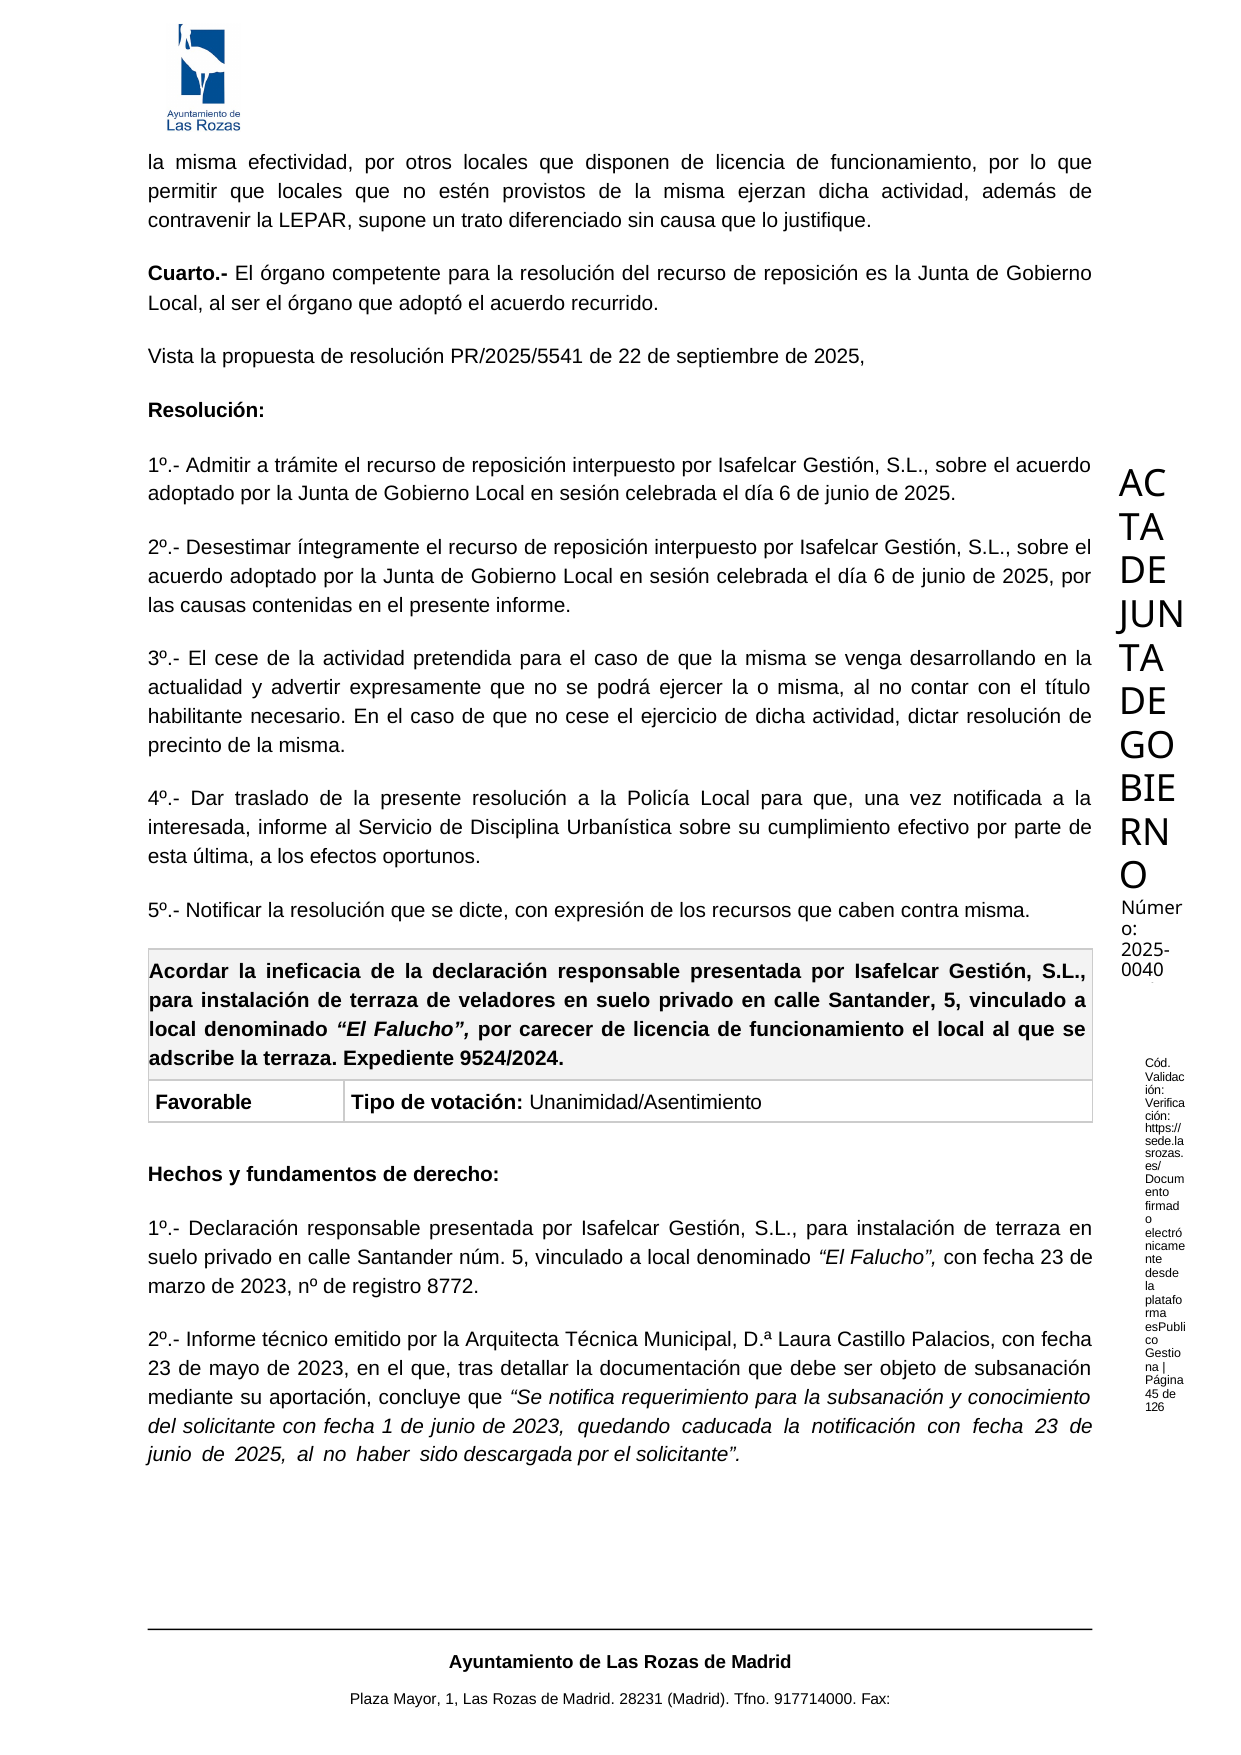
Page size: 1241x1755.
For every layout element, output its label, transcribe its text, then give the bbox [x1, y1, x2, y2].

table_cell Favorable [149, 1081, 343, 1121]
text 3º.- El cese de la actividad pretendida para el caso de que la misma se venga desarrollando en la actualidad y advertir expresamente que no se podrá ejercer la o misma, al no contar con el título habilitante necesario. En el caso de que no cese el ejercicio de dicha actividad, dictar resolución de precinto de la misma. [148, 646, 1093, 756]
text 2º.- Informe técnico emitido por la Arquitecta Técnica Municipal, D.ª Laura Castillo Palacios, con fecha 23 de mayo de 2023, en el que, tras detallar la documentación que debe ser objeto de subsanación mediante su aportación, concluye que “Se notifica requerimiento para la subsanación y conocimiento del solicitante con fecha 1 de junio de 2023, quedando caducada la notificación con fecha 23 de junio de 2025, al no haber sido descargada por el solicitante”. [148, 1327, 1093, 1466]
text Verificación: https://sede.lasrozas.es/ [1145, 1097, 1186, 1172]
subtitle Resolución: [148, 398, 1182, 422]
text 1º.- Declaración responsable presentada por Isafelcar Gestión, S.L., para instalación de terraza en suelo privado en calle Santander núm. 5, vinculado a local denominado “El Falucho”, con fecha 23 de marzo de 2023, nº de registro 8772. [148, 1216, 1093, 1297]
text 4º.- Dar traslado de la presente resolución a la Policía Local para que, una vez notificada a la interesada, informe al Servicio de Disciplina Urbanística sobre su cumplimiento efectivo por parte de esta última, a los efectos oportunos. [148, 786, 1093, 868]
table_cell Tipo de votación: Unanimidad/Asentimiento [345, 1081, 1092, 1121]
text Cód. Validación: [1145, 1057, 1186, 1097]
text 1º.- Admitir a trámite el recurso de reposición interpuesto por Isafelcar Gestión, S.L., sobre el acuerdo adoptado por la Junta de Gobierno Local en sesión celebrada el día 6 de junio de 2025. [148, 452, 1093, 505]
text 2º.- Desestimar íntegramente el recurso de reposición interpuesto por Isafelcar Gestión, S.L., sobre el acuerdo adoptado por la Junta de Gobierno Local en sesión celebrada el día 6 de junio de 2025, por las causas contenidas en el presente informe. [148, 535, 1093, 616]
text Número: 2025-0040 Fecha: 06/10/2025 [1121, 897, 1185, 983]
text ACTA DE JUNTA DE GOBIERNO [1119, 462, 1185, 897]
text Documento firmado electrónicamente desde la plataforma esPublico Gestiona | Página 45 de 126 [1145, 1172, 1186, 1414]
text 5º.- Notificar la resolución que se dicte, con expresión de los recursos que caben contra misma. [148, 897, 1117, 921]
subtitle Hechos y fundamentos de derecho: [148, 1056, 1186, 1600]
text Cuarto.- El órgano competente para la resolución del recurso de reposición es la Junta de Gobierno Local, al ser el órgano que adoptó el acuerdo recurrido. [148, 261, 1093, 314]
text Vista la propuesta de resolución PR/2025/5541 de 22 de septiembre de 2025, [148, 344, 1182, 368]
text la misma efectividad, por otros locales que disponen de licencia de funcionamiento, por lo que permitir que locales que no estén provistos de la misma ejerzan dicha actividad, además de contravenir la LEPAR, supone un trato diferenciado sin causa que lo justifique. [148, 150, 1093, 231]
table_header Acordar la ineficacia de la declaración responsable presentada por Isafelcar Gestión, S.L., para instalación de terraza de veladores en suelo privado en calle Santander, 5, vinculado a local denominado “El Falucho”, por carecer de licencia de funcionamiento el local al que se adscribe la terraza. Expediente 9524/2024. [149, 950, 1092, 1079]
